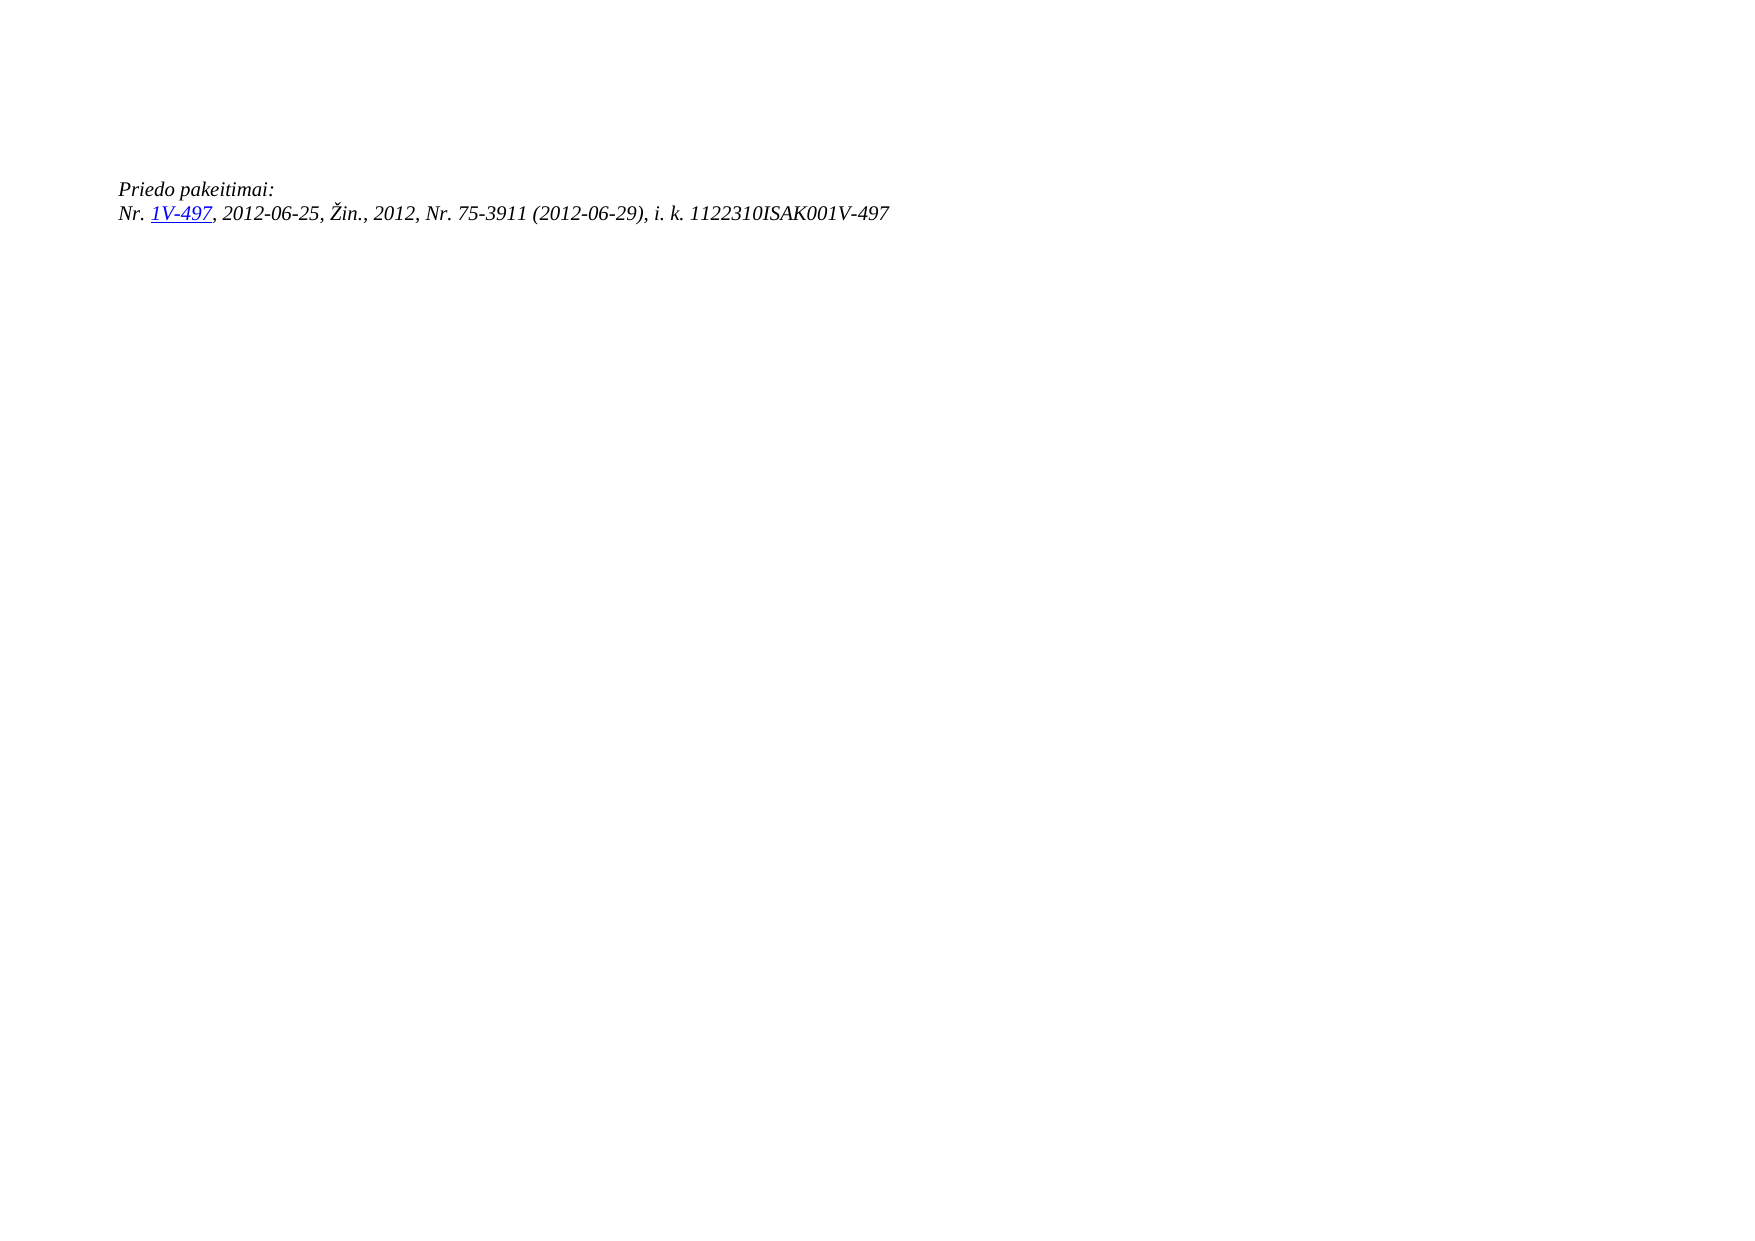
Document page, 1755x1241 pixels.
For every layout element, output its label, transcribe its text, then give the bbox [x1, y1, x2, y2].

text Nr. 1V-497, 2012-06-25, Žin., 2012, Nr. 75-3911 (2012-06-29), i. k. 1122310ISAK001V-497 [118, 201, 1636, 225]
text Priedo pakeitimai: [118, 177, 1636, 201]
